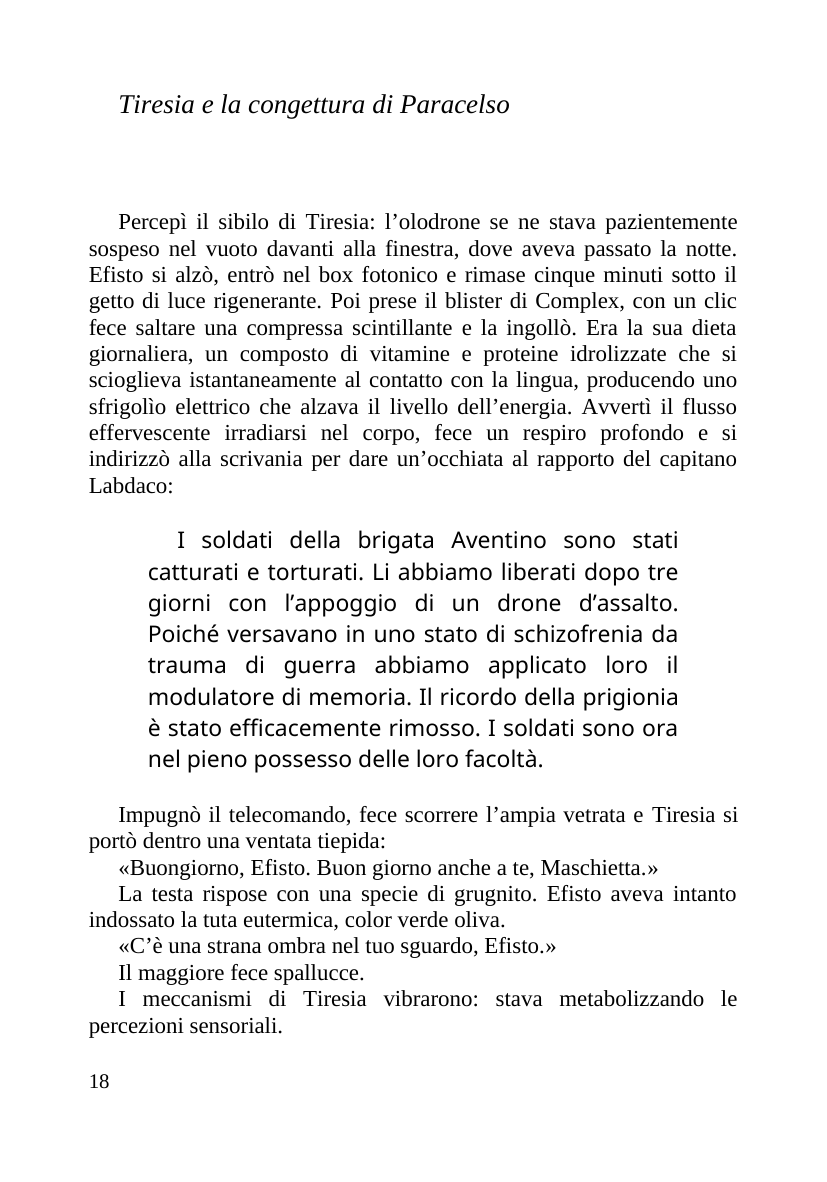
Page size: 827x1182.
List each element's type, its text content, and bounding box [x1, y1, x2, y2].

text Il maggiore fece spallucce. [88, 959, 738, 985]
text «C’è una strana ombra nel tuo sguardo, Efisto.» [88, 933, 738, 959]
text Percepì il sibilo di Tiresia: l’olodrone se ne stava pazientemente sospeso nel vuoto davanti alla finestra, dove aveva passato la notte. Efisto si alzò, entrò nel box fotonico e rimase cinque minuti sotto il getto di luce rigenerante. Poi prese il blister di Complex, con un clic fece saltare una compressa scintillante e la ingollò. Era la sua dieta giornaliera, un composto di vitamine e proteine idrolizzate che si scioglieva istantaneamente al contatto con la lingua, producendo uno sfrigolìo elettrico che alzava il livello dell’energia. Avvertì il flusso effervescente irradiarsi nel corpo, fece un respiro profondo e si indirizzò alla scrivania per dare un’occhiata al rapporto del capitano Labdaco: [88, 208, 738, 498]
text Tiresia e la congettura di Paracelso [118, 88, 738, 120]
text Impugnò il telecomando, fece scorrere l’ampia vetrata e Tiresia si portò dentro una ventata tiepida: [88, 801, 738, 853]
text La testa rispose con una specie di grugnito. Efisto aveva intanto indossato la tuta eutermica, color verde oliva. [88, 880, 738, 933]
text I meccanismi di Tiresia vibrarono: stava metabolizzando le percezioni sensoriali. [88, 985, 738, 1038]
text I soldati della brigata Aventino sono stati catturati e torturati. Li abbiamo liberati dopo tre giorni con l’appoggio di un drone d’assalto. Poiché versavano in uno stato di schizofrenia da trauma di guerra abbiamo applicato loro il modulatore di memoria. Il ricordo della prigionia è stato efficacemente rimosso. I soldati sono ora nel pieno possesso delle loro facoltà. [148, 524, 679, 774]
text «Buongiorno, Efisto. Buon giorno anche a te, Maschietta.» [88, 853, 738, 880]
